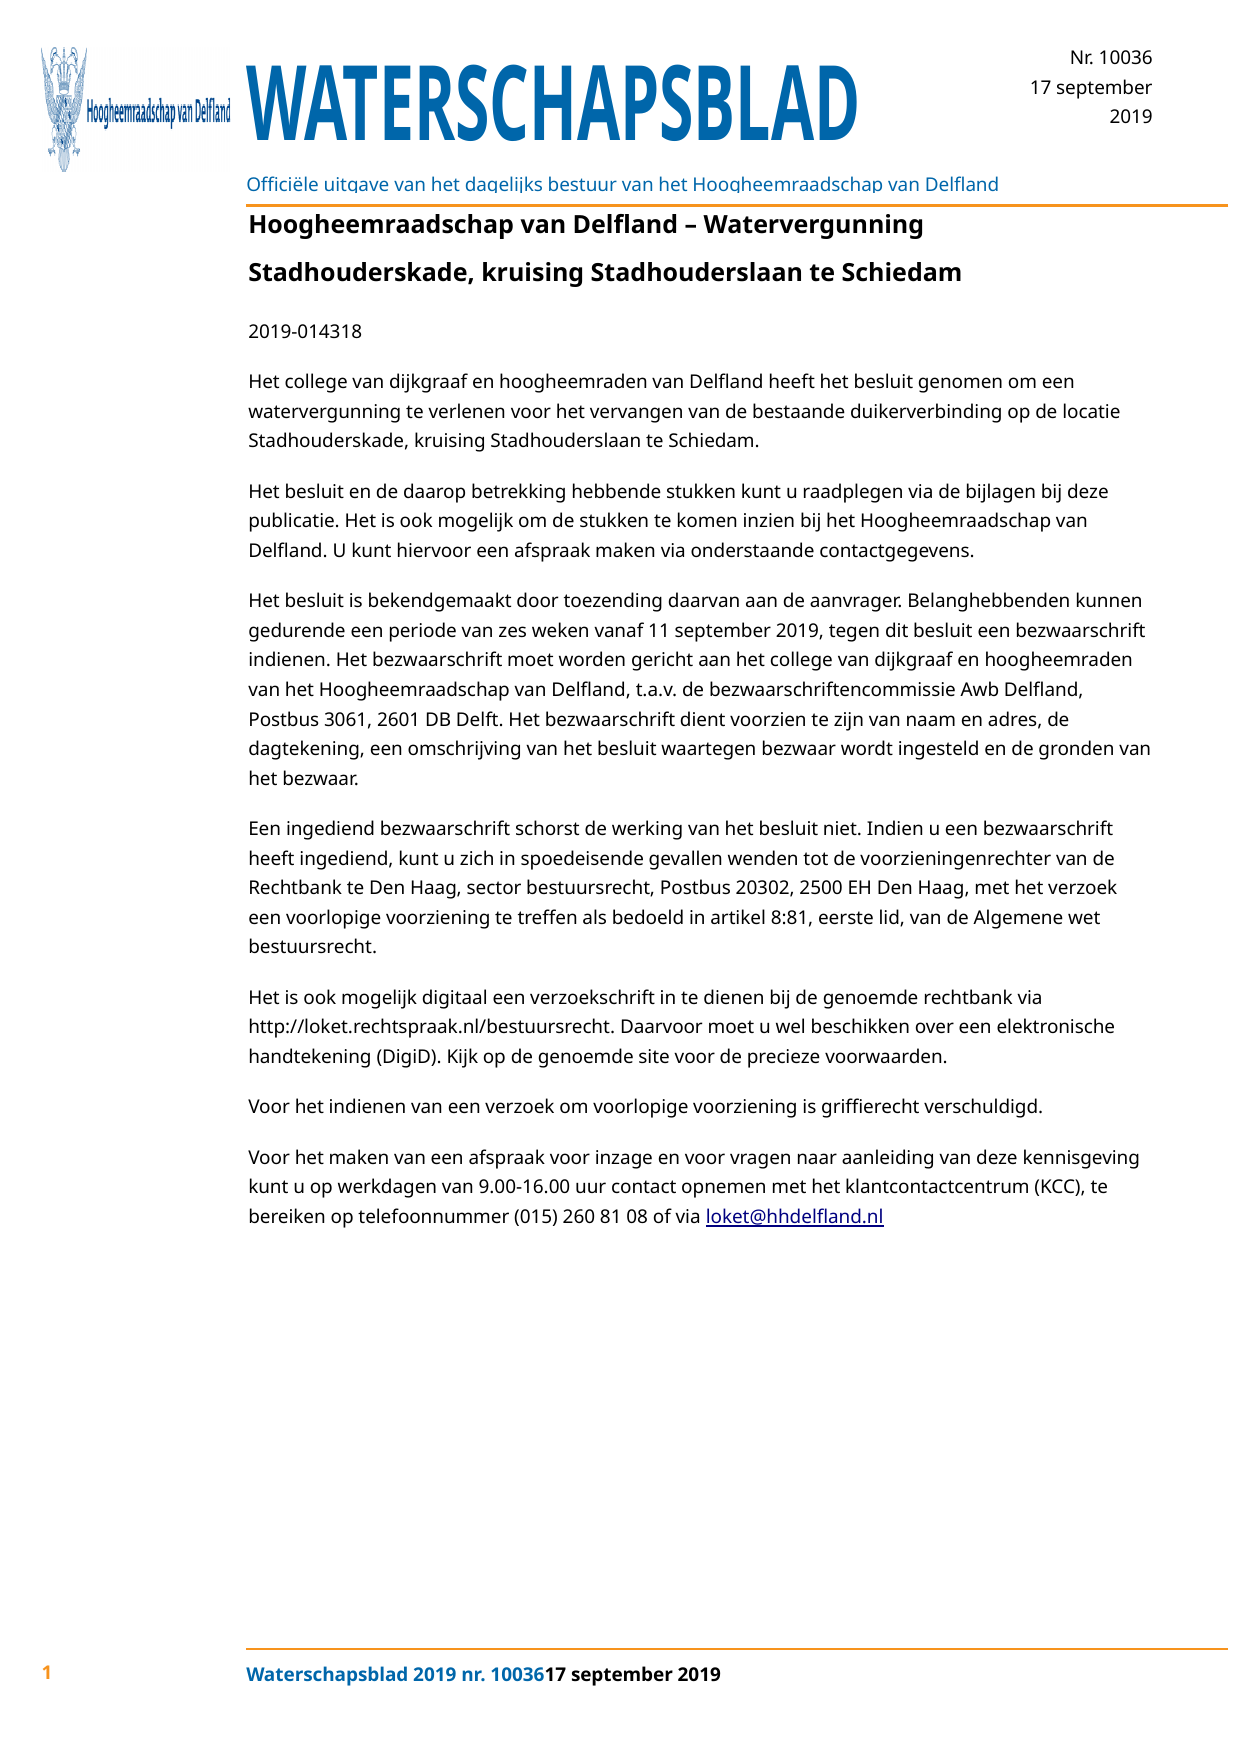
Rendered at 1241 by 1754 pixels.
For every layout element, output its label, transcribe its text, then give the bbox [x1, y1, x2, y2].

text Voor het indienen van een verzoek om voorlopige voorziening is griffierecht verschuldigd. [248, 1094, 1152, 1119]
text Het besluit is bekendgemaakt door toezending daarvan aan de aanvrager. Belanghebbenden kunnen gedurende een periode van zes weken vanaf 11 september 2019, tegen dit besluit een bezwaarschrift indienen. Het bezwaarschrift moet worden gericht aan het college van dijkgraaf en hoogheemraden van het Hoogheemraadschap van Delfland, t.a.v. de bezwaarschriftencommissie Awb Delfland, Postbus 3061, 2601 DB Delft. Het bezwaarschrift dient voorzien te zijn van naam en adres, de dagtekening, een omschrijving van het besluit waartegen bezwaar wordt ingesteld en de gronden van het bezwaar. [248, 587, 1152, 791]
text 2019-014318 [248, 318, 1152, 344]
picture [41, 47, 231, 172]
text Het is ook mogelijk digitaal een verzoekschrift in te dienen bij de genoemde rechtbank via http://loket.rechtspraak.nl/bestuursrecht. Daarvoor moet u wel beschikken over een elektronische handtekening (DigiD). Kijk op de genoemde site voor de precieze voorwaarden. [248, 984, 1152, 1069]
text Voor het maken van een afspraak voor inzage en voor vragen naar aanleiding van deze kennisgeving kunt u op werkdagen van 9.00-16.00 uur contact opnemen met het klantcontactcentrum (KCC), te bereiken op telefoonnummer (015) 260 81 08 of via loket@hhdelfland.nl [248, 1144, 1152, 1229]
text Het besluit en de daarop betrekking hebbende stukken kunt u raadplegen via de bijlagen bij deze publicatie. Het is ook mogelijk om de stukken te komen inzien bij het Hoogheemraadschap van Delfland. U kunt hiervoor een afspraak maken via onderstaande contactgegevens. [248, 478, 1152, 563]
text Het college van dijkgraaf en hoogheemraden van Delfland heeft het besluit genomen om een watervergunning te verlenen voor het vervangen van de bestaande duikerverbinding op de locatie Stadhouderskade, kruising Stadhouderslaan te Schiedam. [248, 368, 1152, 453]
text Een ingediend bezwaarschrift schorst de werking van het besluit niet. Indien u een bezwaarschrift heeft ingediend, kunt u zich in spoedeisende gevallen wenden tot de voorzieningenrechter van de Rechtbank te Den Haag, sector bestuursrecht, Postbus 20302, 2500 EH Den Haag, met het verzoek een voorlopige voorziening te treffen als bedoeld in artikel 8:81, eerste lid, van de Algemene wet bestuursrecht. [248, 815, 1152, 959]
text Hoogheemraadschap van Delfland – Watervergunning Stadhouderskade, kruising Stadhouderslaan te Schiedam [248, 207, 1152, 288]
